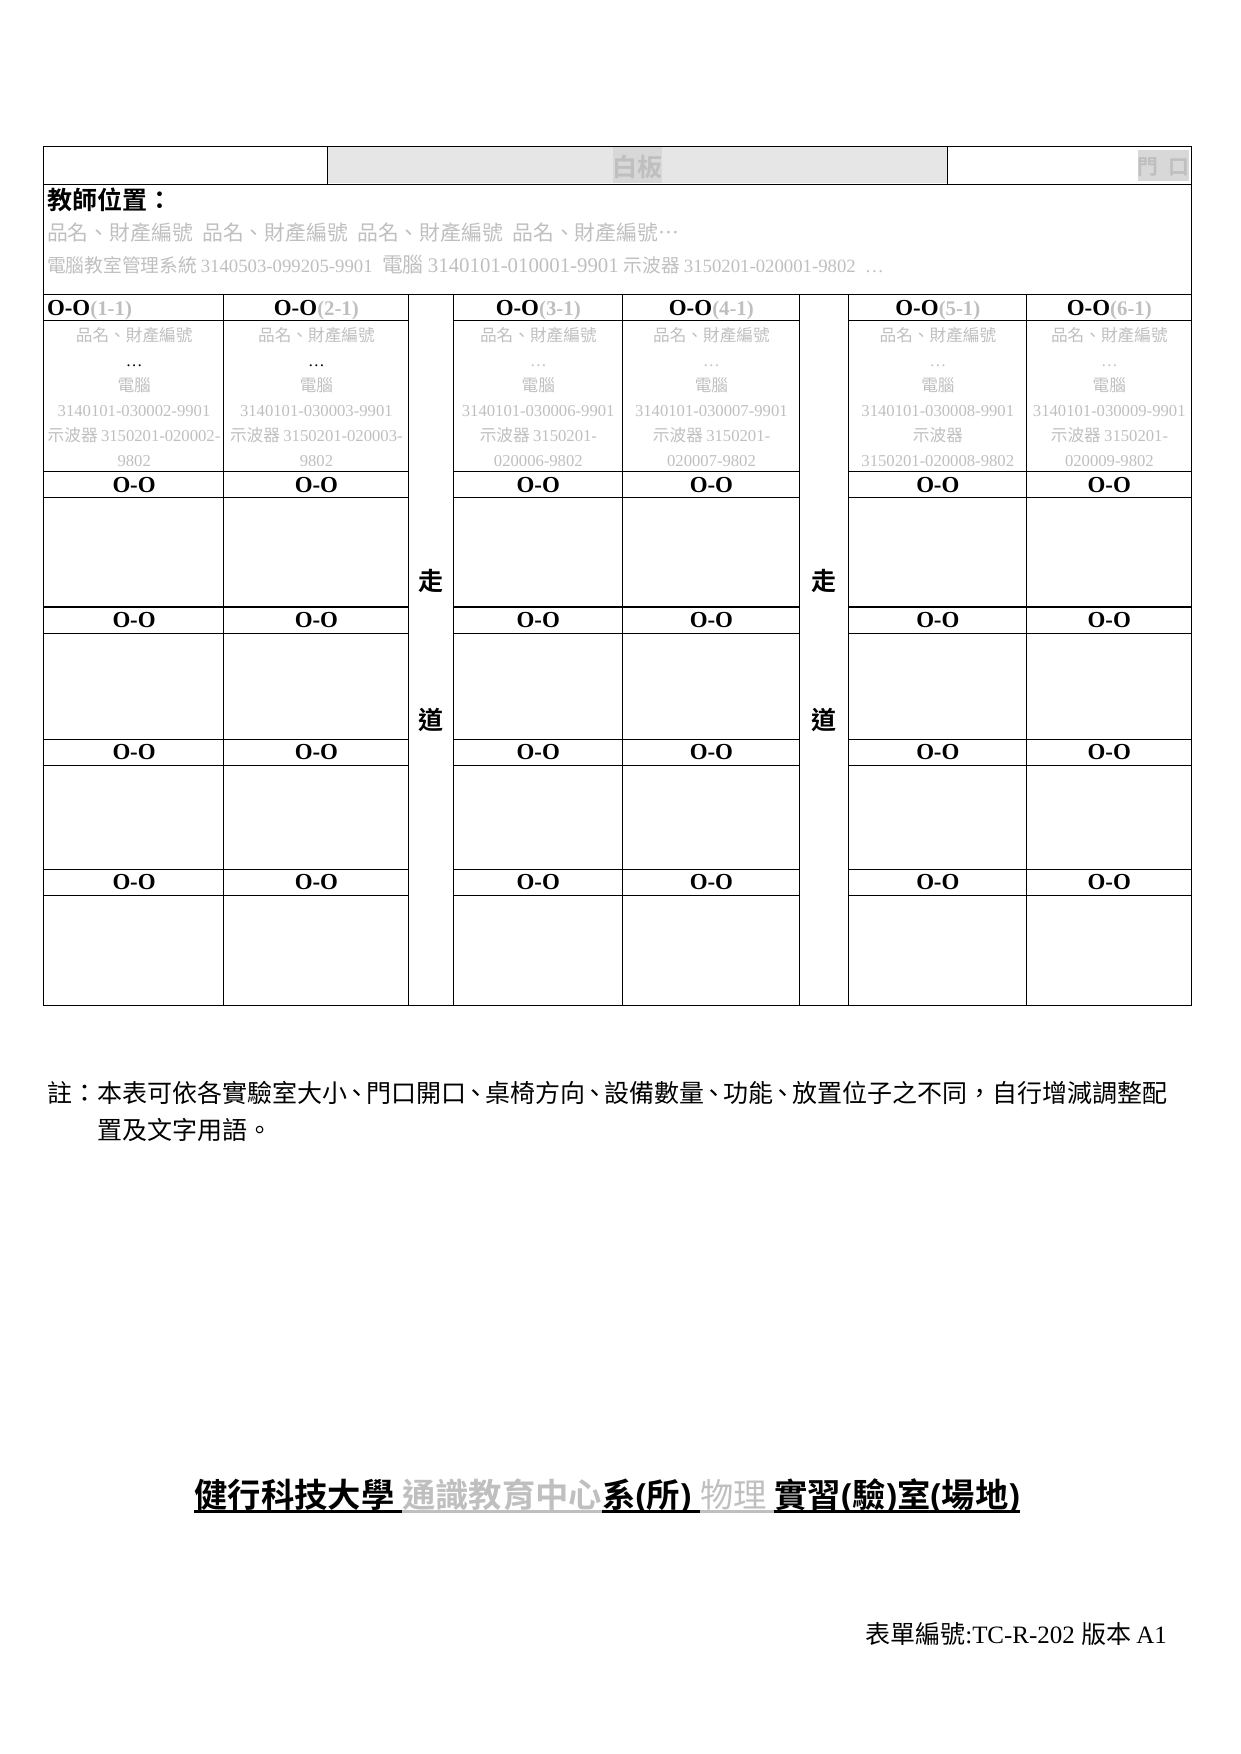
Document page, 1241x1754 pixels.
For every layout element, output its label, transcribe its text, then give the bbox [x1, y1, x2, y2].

table_cell O-O [1027, 608, 1191, 632]
table_cell [454, 766, 622, 868]
table_header [44, 147, 327, 183]
table_cell 品名、財產編號 … 電腦 3140101-030008-9901 示波器 3150201-020008-9802 [849, 321, 1026, 471]
table_cell [224, 634, 408, 739]
table_cell 品名、財產編號 … 電腦 3140101-030002-9901 示波器3150201-020002-9802 [44, 321, 223, 471]
table_cell 品名、財產編號 … 電腦 3140101-030003-9901 示波器3150201-020003-9802 [224, 321, 408, 471]
table_cell O-O [849, 608, 1026, 632]
table_cell [1027, 766, 1191, 868]
table_cell O-O [44, 472, 223, 497]
table_cell O-O [454, 740, 622, 765]
table_cell [623, 498, 799, 606]
table_cell O-O [623, 740, 799, 765]
text 健行科技大學 通識教育中心系(所) 物理 實習(驗)室(場地) [47, 1456, 1167, 1531]
table_cell [1027, 634, 1191, 739]
table_cell O-O(1-1) [44, 295, 223, 320]
table_cell [849, 896, 1026, 1005]
table_cell [1027, 498, 1191, 606]
table_cell O-O [849, 740, 1026, 765]
table_cell O-O [454, 608, 622, 632]
table_cell [224, 896, 408, 1005]
table_cell O-O [454, 472, 622, 497]
table_cell O-O(5-1) [849, 295, 1026, 320]
table_cell 品名、財產編號 … 電腦 3140101-030007-9901 示波器3150201-020007-9802 [623, 321, 799, 471]
text 註：本表可依各實驗室大小、門口開口、桌椅方向、設備數量、功能、放置位子之不同，自行增減調整配置及文字用語。 [47, 1072, 1167, 1147]
table_cell [224, 766, 408, 868]
table_cell [44, 896, 223, 1005]
table_cell O-O [623, 870, 799, 894]
table_cell O-O(4-1) [623, 295, 799, 320]
table_cell O-O [1027, 472, 1191, 497]
table_cell O-O [224, 608, 408, 632]
table_cell O-O(3-1) [454, 295, 622, 320]
table_cell O-O [623, 608, 799, 632]
table_cell 品名、財產編號 … 電腦 3140101-030006-9901 示波器3150201-020006-9802 [454, 321, 622, 471]
table_cell O-O [44, 740, 223, 765]
table_cell O-O [623, 472, 799, 497]
table_cell O-O(2-1) [224, 295, 408, 320]
table_cell O-O [1027, 740, 1191, 765]
table_cell O-O [849, 870, 1026, 894]
table_cell [849, 766, 1026, 868]
table_cell O-O [224, 472, 408, 497]
table_cell O-O [849, 472, 1026, 497]
table_cell [44, 498, 223, 606]
table_cell [849, 634, 1026, 739]
table_cell 走 道 [409, 295, 453, 1005]
table_header 門 口 [948, 147, 1191, 183]
table_cell [849, 498, 1026, 606]
table_cell [454, 498, 622, 606]
table_cell [623, 766, 799, 868]
table_cell 品名、財產編號 … 電腦 3140101-030009-9901示波器3150201-020009-9802 [1027, 321, 1191, 471]
table_cell [623, 634, 799, 739]
table_cell [44, 634, 223, 739]
table_cell O-O(6-1) [1027, 295, 1191, 320]
table_cell O-O [1027, 870, 1191, 894]
table_cell [454, 896, 622, 1005]
table_cell 教師位置： 品名、財產編號 品名、財產編號 品名、財產編號 品名、財產編號… 電腦教室管理系統3140503-099205-9901 電腦3140101-010001-9901 示波器3150201-020001-9802 … [44, 185, 1191, 294]
table_cell O-O [44, 870, 223, 894]
table_cell 走 道 [800, 295, 848, 1005]
table_cell [1027, 896, 1191, 1005]
table_cell [44, 766, 223, 868]
table_cell [454, 634, 622, 739]
table_cell O-O [224, 870, 408, 894]
table_header 白板 [328, 147, 947, 183]
table_cell O-O [454, 870, 622, 894]
table_cell [224, 498, 408, 606]
table_cell [623, 896, 799, 1005]
table_cell O-O [44, 608, 223, 632]
table_cell O-O [224, 740, 408, 765]
